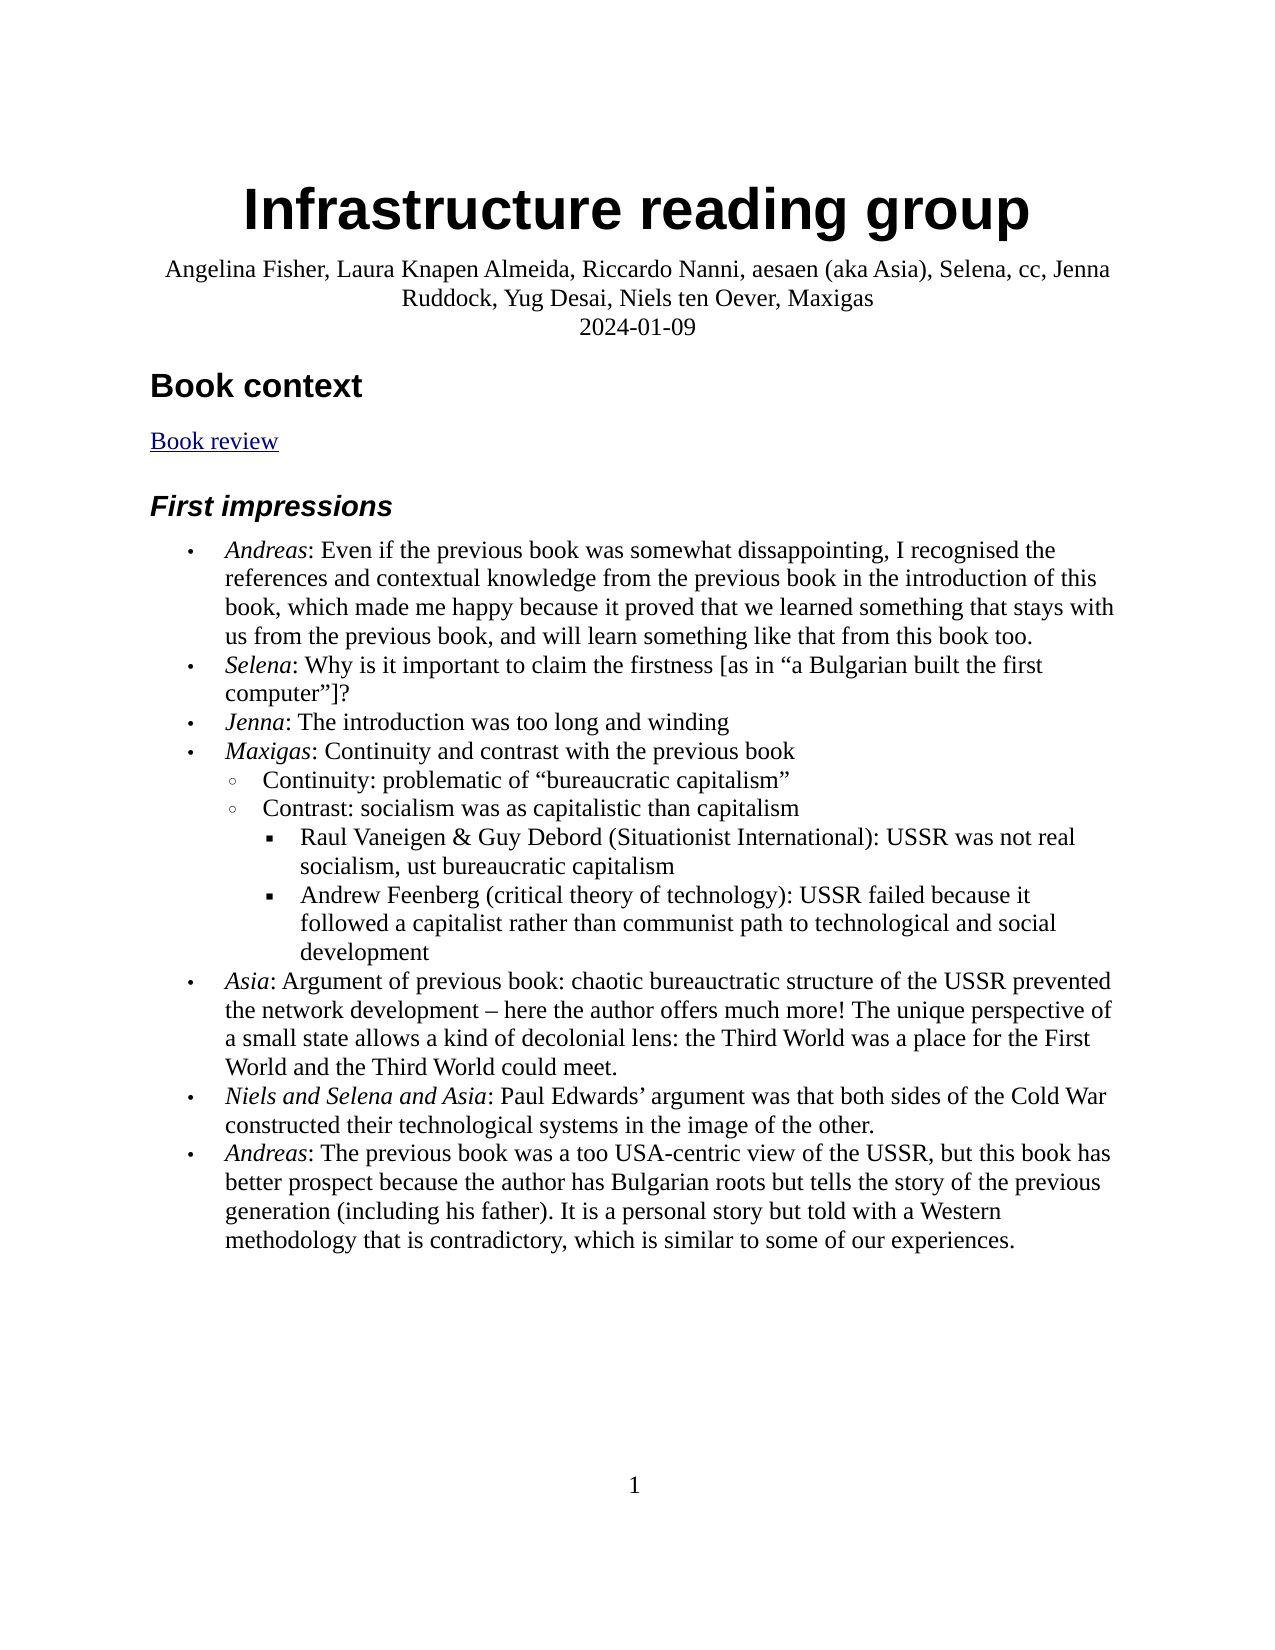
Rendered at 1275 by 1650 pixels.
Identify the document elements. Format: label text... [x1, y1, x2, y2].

list Andreas: Even if the previous book was somewhat dissappointing, I recognised the references and contextual knowledge from the previous book in the introduction of this book, which made me happy because it proved that we learned something that stays with us from the previous book, and will learn something like that from this book too. [187, 535, 1125, 650]
list Raul Vaneigen & Guy Debord (Situationist International): USSR was not real socialism, ust bureaucratic capitalism [262, 822, 1125, 880]
list Asia: Argument of previous book: chaotic bureauctratic structure of the USSR prevented the network development – here the author offers much more! The unique perspective of a small state allows a kind of decolonial lens: the Third World was a place for the First World and the Third World could meet. [187, 966, 1125, 1081]
list Contrast: socialism was as capitalistic than capitalism [225, 793, 1125, 822]
list Jenna: The introduction was too long and winding [187, 707, 1125, 736]
list Maxigas: Continuity and contrast with the previous book [187, 736, 1125, 765]
subtitle First impressions [150, 489, 1125, 522]
subtitle Book context [150, 366, 1125, 404]
text Book review [150, 426, 1125, 455]
list Andreas: The previous book was a too USA-centric view of the USSR, but this book has better prospect because the author has Bulgarian roots but tells the story of the previous generation (including his father). It is a personal story but told with a Western methodology that is contradictory, which is similar to some of our experiences. [187, 1138, 1125, 1253]
text 2024-01-09 [150, 312, 1125, 341]
title Infrastructure reading group [150, 175, 1125, 242]
list Niels and Selena and Asia: Paul Edwards’ argument was that both sides of the Cold War constructed their technological systems in the image of the other. [187, 1081, 1125, 1138]
list Continuity: problematic of “bureaucratic capitalism” [225, 765, 1125, 793]
text Angelina Fisher, Laura Knapen Almeida, Riccardo Nanni, aesaen (aka Asia), Selena, cc, Jenna Ruddock, Yug Desai, Niels ten Oever, Maxigas [150, 254, 1125, 312]
list Selena: Why is it important to claim the firstness [as in “a Bulgarian built the first computer”]? [187, 650, 1125, 707]
list Andrew Feenberg (critical theory of technology): USSR failed because it followed a capitalist rather than communist path to technological and social development [262, 880, 1125, 966]
